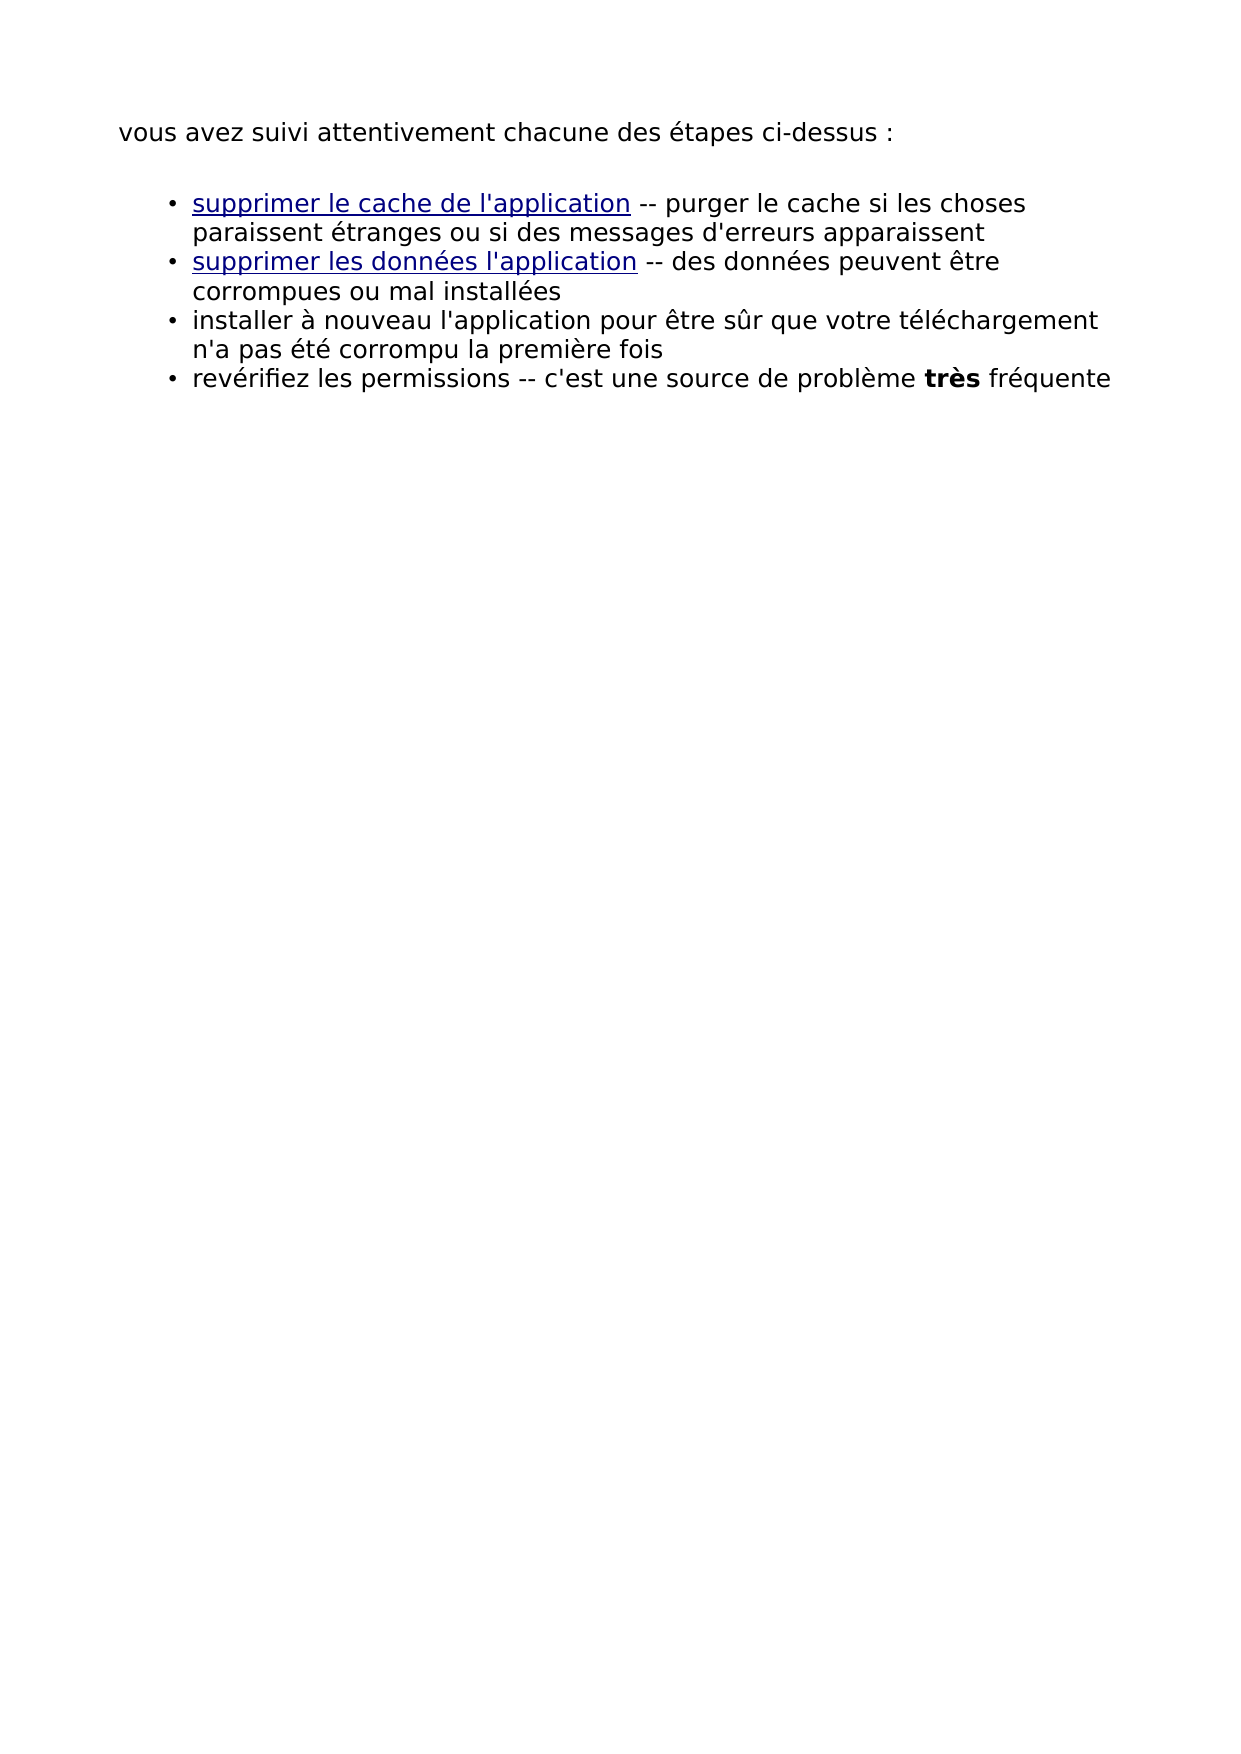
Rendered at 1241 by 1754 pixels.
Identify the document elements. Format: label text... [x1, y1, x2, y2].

list supprimer les données l'application -- des données peuvent être corrompues ou mal installées [177, 248, 1122, 306]
text vous avez suivi attentivement chacune des étapes ci-dessus : [118, 118, 1122, 147]
list supprimer le cache de l'application -- purger le cache si les choses paraissent étranges ou si des messages d'erreurs apparaissent [177, 189, 1122, 248]
list revérifiez les permissions -- c'est une source de problème très fréquente [177, 364, 1122, 393]
list installer à nouveau l'application pour être sûr que votre téléchargement n'a pas été corrompu la première fois [177, 306, 1122, 364]
